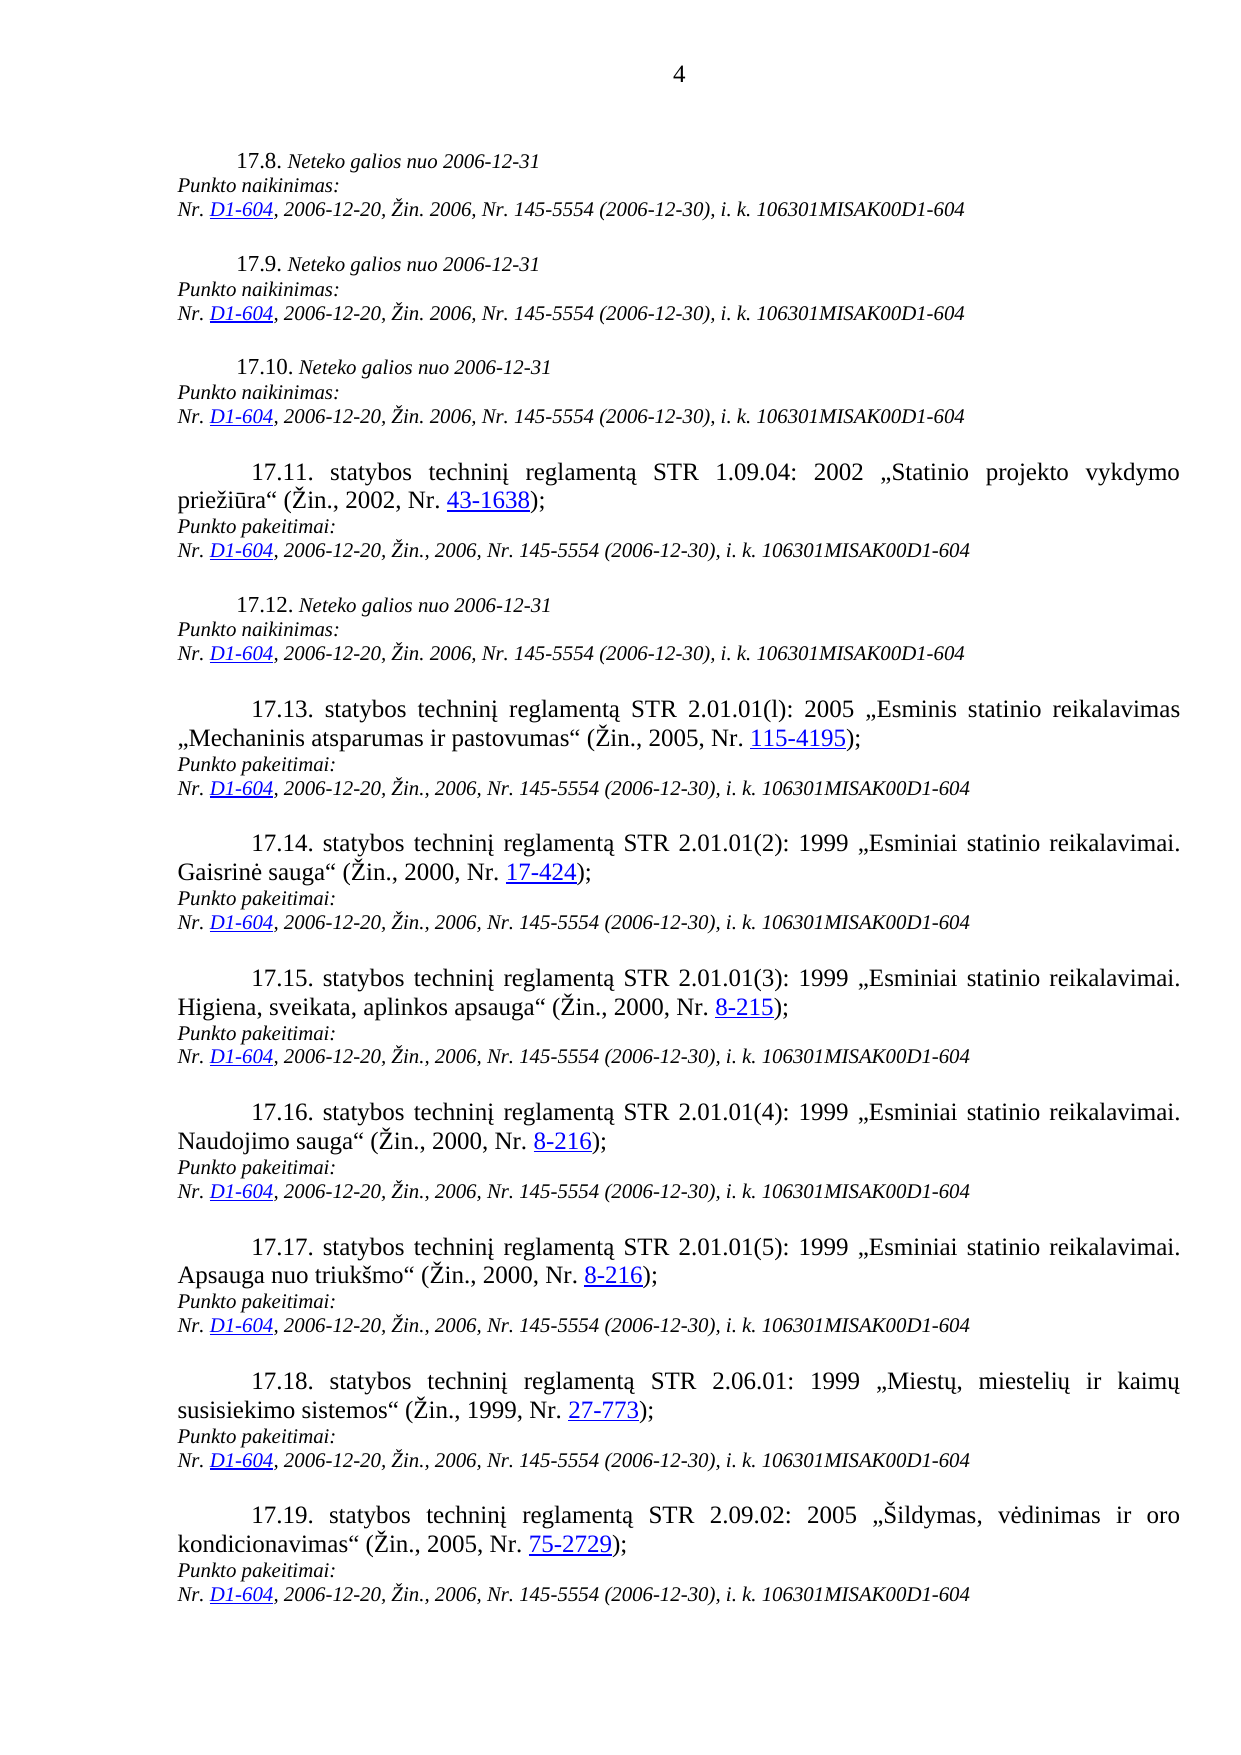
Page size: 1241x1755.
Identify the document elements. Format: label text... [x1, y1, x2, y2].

text Nr. D1-604, 2006-12-20, Žin., 2006, Nr. 145-5554 (2006-12-30), i. k. 106301MISAK00D1-604 [177, 776, 1181, 800]
text 17.10. Neteko galios nuo 2006-12-31 [177, 353, 1181, 380]
text Punkto pakeitimai: [177, 1558, 1181, 1582]
text Punkto pakeitimai: [177, 1423, 1181, 1448]
text 17.16. statybos techninį reglamentą STR 2.01.01(4): 1999 „Esminiai statinio reikalavimai. Naudojimo sauga“ (Žin., 2000, Nr. 8-216); [177, 1097, 1181, 1155]
text 17.11. statybos techninį reglamentą STR 1.09.04: 2002 „Statinio projekto vykdymo priežiūra“ (Žin., 2002, Nr. 43-1638); [177, 457, 1181, 514]
text 17.15. statybos techninį reglamentą STR 2.01.01(3): 1999 „Esminiai statinio reikalavimai. Higiena, sveikata, aplinkos apsauga“ (Žin., 2000, Nr. 8-215); [177, 963, 1181, 1020]
text Punkto pakeitimai: [177, 514, 1181, 538]
text Nr. D1-604, 2006-12-20, Žin., 2006, Nr. 145-5554 (2006-12-30), i. k. 106301MISAK00D1-604 [177, 1582, 1181, 1606]
text Nr. D1-604, 2006-12-20, Žin. 2006, Nr. 145-5554 (2006-12-30), i. k. 106301MISAK00D1-604 [177, 641, 1181, 665]
text Punkto pakeitimai: [177, 752, 1181, 776]
text Punkto pakeitimai: [177, 1020, 1181, 1044]
text 17.8. Neteko galios nuo 2006-12-31 [177, 147, 1181, 173]
text 17.18. statybos techninį reglamentą STR 2.06.01: 1999 „Miestų, miestelių ir kaimų susisiekimo sistemos“ (Žin., 1999, Nr. 27-773); [177, 1366, 1181, 1423]
text Nr. D1-604, 2006-12-20, Žin. 2006, Nr. 145-5554 (2006-12-30), i. k. 106301MISAK00D1-604 [177, 404, 1181, 428]
text Nr. D1-604, 2006-12-20, Žin., 2006, Nr. 145-5554 (2006-12-30), i. k. 106301MISAK00D1-604 [177, 1313, 1181, 1337]
text Nr. D1-604, 2006-12-20, Žin., 2006, Nr. 145-5554 (2006-12-30), i. k. 106301MISAK00D1-604 [177, 1448, 1181, 1472]
text Nr. D1-604, 2006-12-20, Žin., 2006, Nr. 145-5554 (2006-12-30), i. k. 106301MISAK00D1-604 [177, 538, 1181, 562]
text Nr. D1-604, 2006-12-20, Žin. 2006, Nr. 145-5554 (2006-12-30), i. k. 106301MISAK00D1-604 [177, 301, 1181, 324]
text Punkto naikinimas: [177, 380, 1181, 404]
text Nr. D1-604, 2006-12-20, Žin., 2006, Nr. 145-5554 (2006-12-30), i. k. 106301MISAK00D1-604 [177, 1044, 1181, 1068]
text Nr. D1-604, 2006-12-20, Žin., 2006, Nr. 145-5554 (2006-12-30), i. k. 106301MISAK00D1-604 [177, 1179, 1181, 1203]
text Punkto naikinimas: [177, 173, 1181, 197]
text 17.14. statybos techninį reglamentą STR 2.01.01(2): 1999 „Esminiai statinio reikalavimai. Gaisrinė sauga“ (Žin., 2000, Nr. 17-424); [177, 828, 1181, 886]
text Punkto naikinimas: [177, 617, 1181, 641]
text 17.17. statybos techninį reglamentą STR 2.01.01(5): 1999 „Esminiai statinio reikalavimai. Apsauga nuo triukšmo“ (Žin., 2000, Nr. 8-216); [177, 1232, 1181, 1289]
text Punkto naikinimas: [177, 276, 1181, 301]
text 17.9. Neteko galios nuo 2006-12-31 [177, 250, 1181, 276]
text 17.13. statybos techninį reglamentą STR 2.01.01(l): 2005 „Esminis statinio reikalavimas „Mechaninis atsparumas ir pastovumas“ (Žin., 2005, Nr. 115-4195); [177, 694, 1181, 752]
text Nr. D1-604, 2006-12-20, Žin., 2006, Nr. 145-5554 (2006-12-30), i. k. 106301MISAK00D1-604 [177, 910, 1181, 934]
text Nr. D1-604, 2006-12-20, Žin. 2006, Nr. 145-5554 (2006-12-30), i. k. 106301MISAK00D1-604 [177, 197, 1181, 221]
text Punkto pakeitimai: [177, 1289, 1181, 1313]
text Punkto pakeitimai: [177, 886, 1181, 910]
text 17.12. Neteko galios nuo 2006-12-31 [177, 591, 1181, 617]
text Punkto pakeitimai: [177, 1155, 1181, 1179]
text 17.19. statybos techninį reglamentą STR 2.09.02: 2005 „Šildymas, vėdinimas ir oro kondicionavimas“ (Žin., 2005, Nr. 75-2729); [177, 1500, 1181, 1558]
